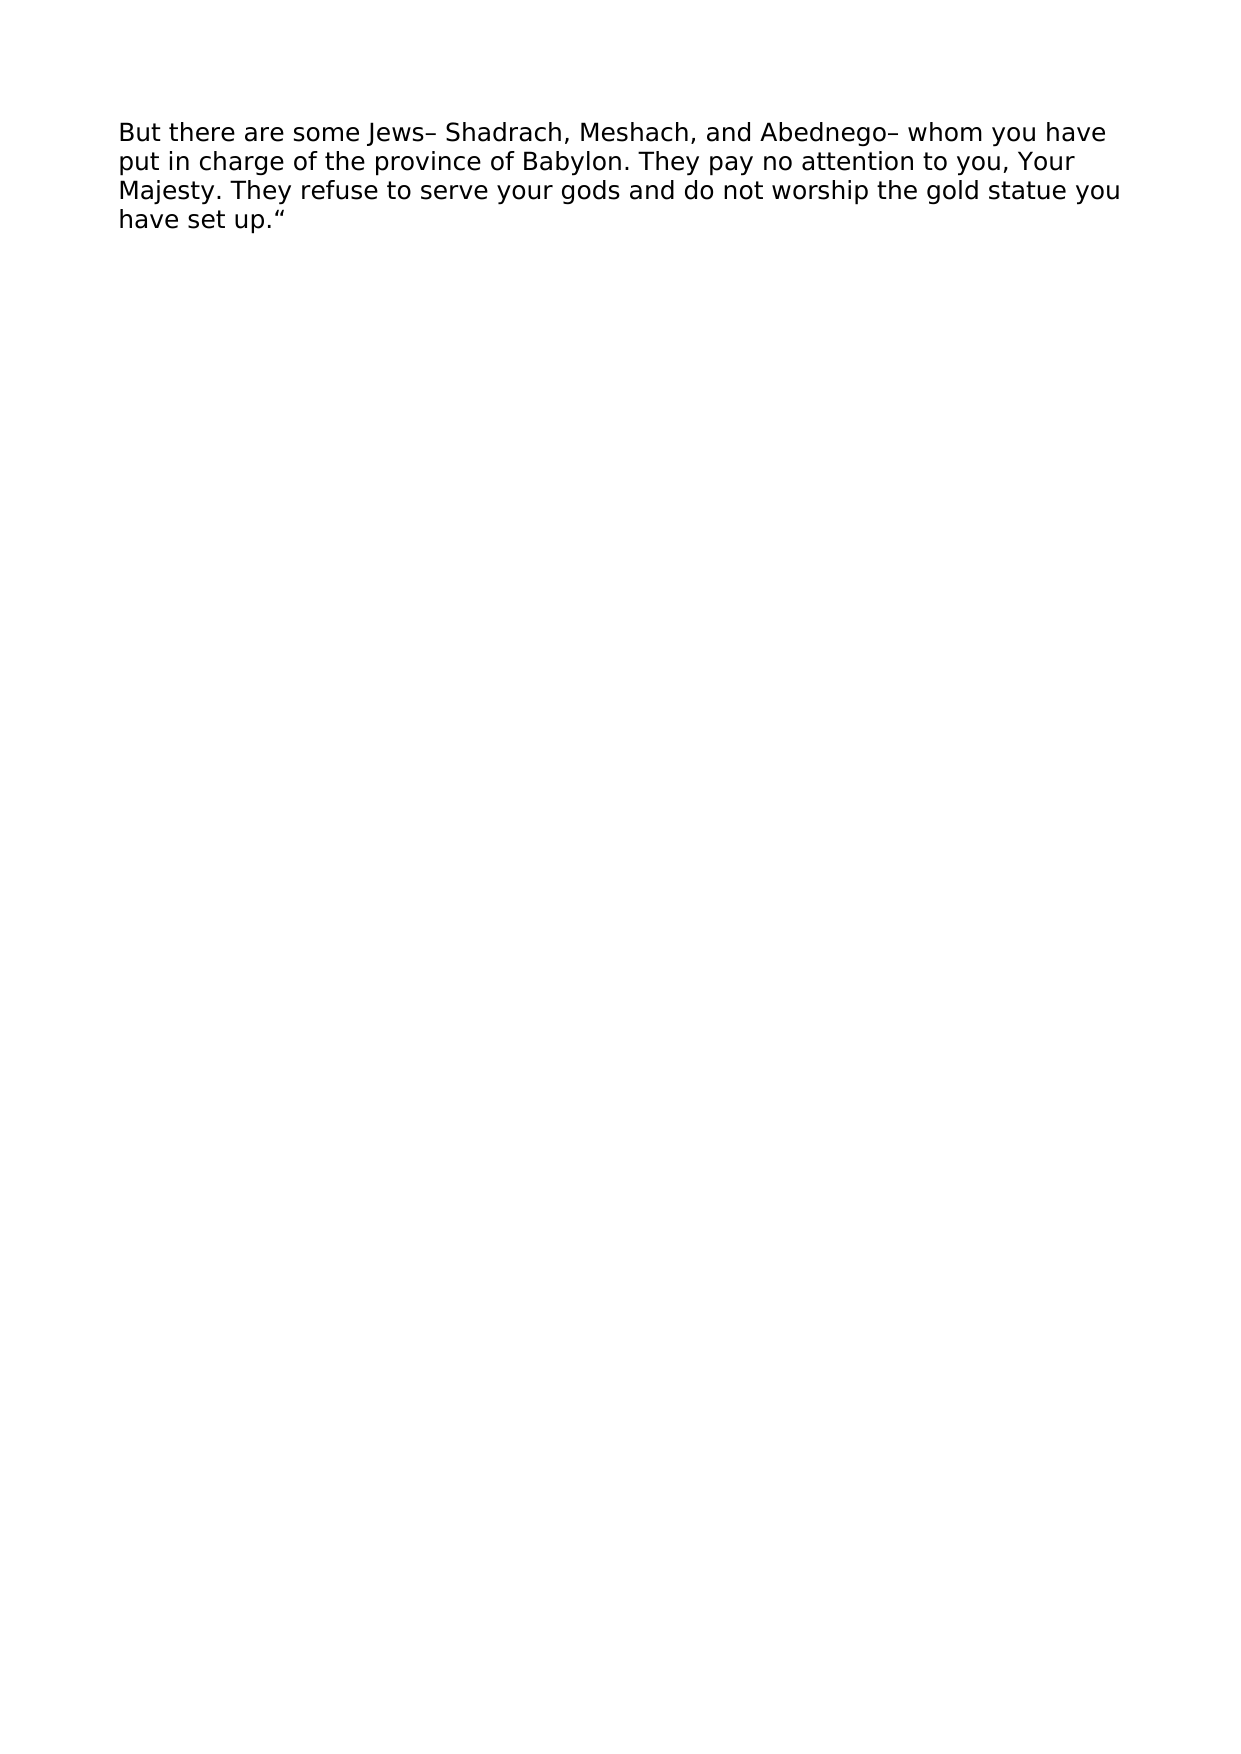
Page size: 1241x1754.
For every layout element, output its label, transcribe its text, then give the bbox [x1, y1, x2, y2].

text But there are some Jews– Shadrach, Meshach, and Abednego– whom you have put in charge of the province of Babylon. They pay no attention to you, Your Majesty. They refuse to serve your gods and do not worship the gold statue you have set up.“ [118, 118, 1122, 235]
